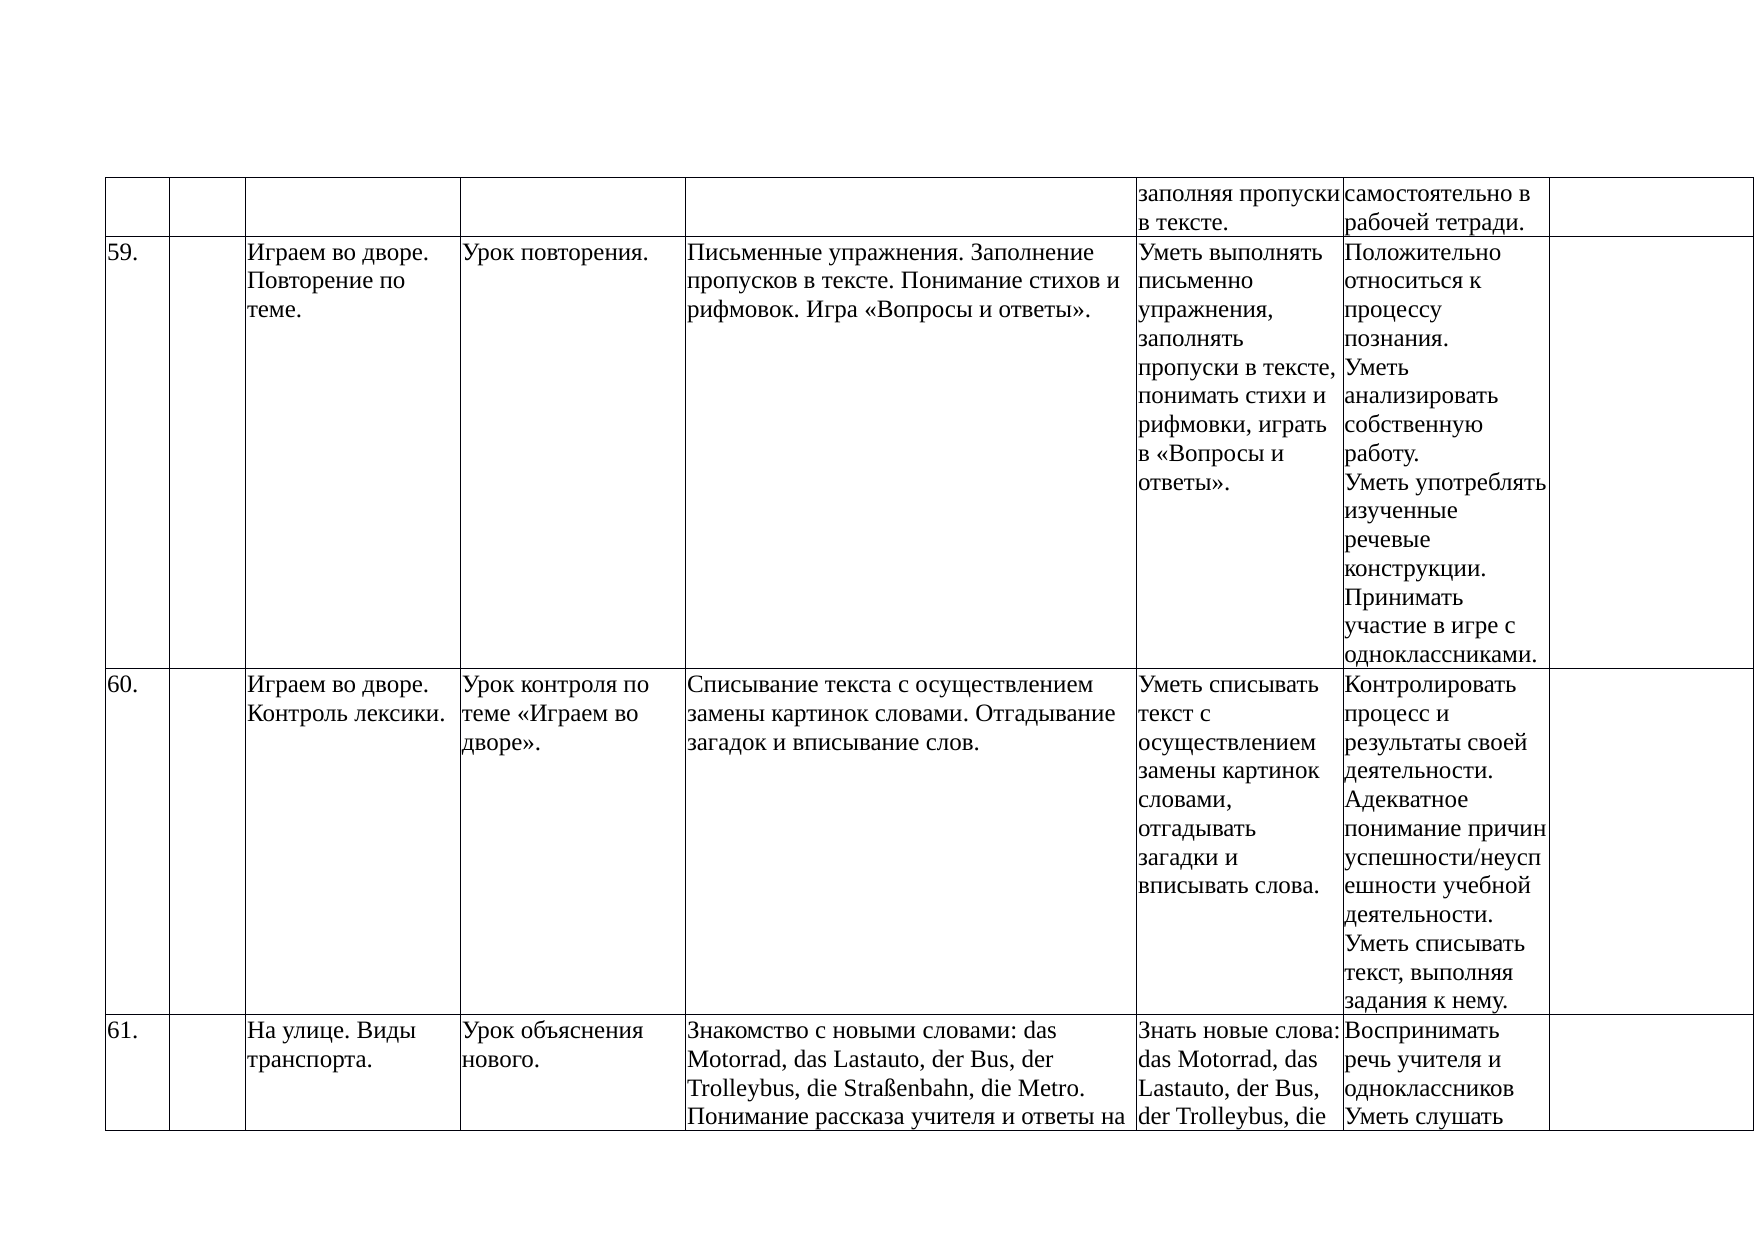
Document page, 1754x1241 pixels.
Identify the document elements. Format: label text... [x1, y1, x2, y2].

table_cell 61. [106, 1015, 169, 1130]
table_cell [686, 178, 1136, 236]
table_cell 60. [106, 669, 169, 1014]
table_cell [1550, 237, 1753, 668]
table_cell [461, 178, 685, 236]
table_cell Знать новые слова: das Motorrad, das Lastauto, der Bus, der Trolleybus, die [1137, 1015, 1343, 1130]
table_cell [106, 178, 169, 236]
table_cell [1550, 1015, 1753, 1130]
table_cell Списывание текста с осуществлением замены картинок словами. Отгадывание загадок и вписывание слов. [686, 669, 1136, 1014]
table_cell Контролировать процесс и результаты своей деятельности. Адекватное понимание причин успешности/неуспешности учебной деятельности. Уметь списывать текст, выполняя задания к нему. [1344, 669, 1549, 1014]
table_cell На улице. Виды транспорта. [246, 1015, 460, 1130]
table_cell Положительно относиться к процессу познания. Уметь анализировать собственную работу. Уметь употреблять изученные речевые конструкции. Принимать участие в игре с одноклассниками. [1344, 237, 1549, 668]
table_cell Уметь списывать текст с осуществлением замены картинок словами, отгадывать загадки и вписывать слова. [1137, 669, 1343, 1014]
table_cell заполняя пропуски в тексте. [1137, 178, 1343, 236]
table_cell [1550, 178, 1753, 236]
table_cell Играем во дворе. Контроль лексики. [246, 669, 460, 1014]
table_cell [1550, 669, 1753, 1014]
table_cell Урок объяснения нового. [461, 1015, 685, 1130]
table_cell 59. [106, 237, 169, 668]
table_cell [246, 178, 460, 236]
table_cell Знакомство с новыми словами: das Motorrad, das Lastauto, der Bus, der Trolleybus, die Straßenbahn, die Metro. Понимание рассказа учителя и ответы на [686, 1015, 1136, 1130]
table_cell Письменные упражнения. Заполнение пропусков в тексте. Понимание стихов и рифмовок. Игра «Вопросы и ответы». [686, 237, 1136, 668]
table_cell [170, 1015, 245, 1130]
table_cell [170, 178, 245, 236]
table_cell Играем во дворе. Повторение по теме. [246, 237, 460, 668]
table_cell самостоятельно в рабочей тетради. [1344, 178, 1549, 236]
table_cell Уметь выполнять письменно упражнения, заполнять пропуски в тексте, понимать стихи и рифмовки, играть в «Вопросы и ответы». [1137, 237, 1343, 668]
table_cell [170, 669, 245, 1014]
table_cell Урок повторения. [461, 237, 685, 668]
table_cell Воспринимать речь учителя и одноклассников Уметь слушать [1344, 1015, 1549, 1130]
table_cell Урок контроля по теме «Играем во дворе». [461, 669, 685, 1014]
table_cell [170, 237, 245, 668]
